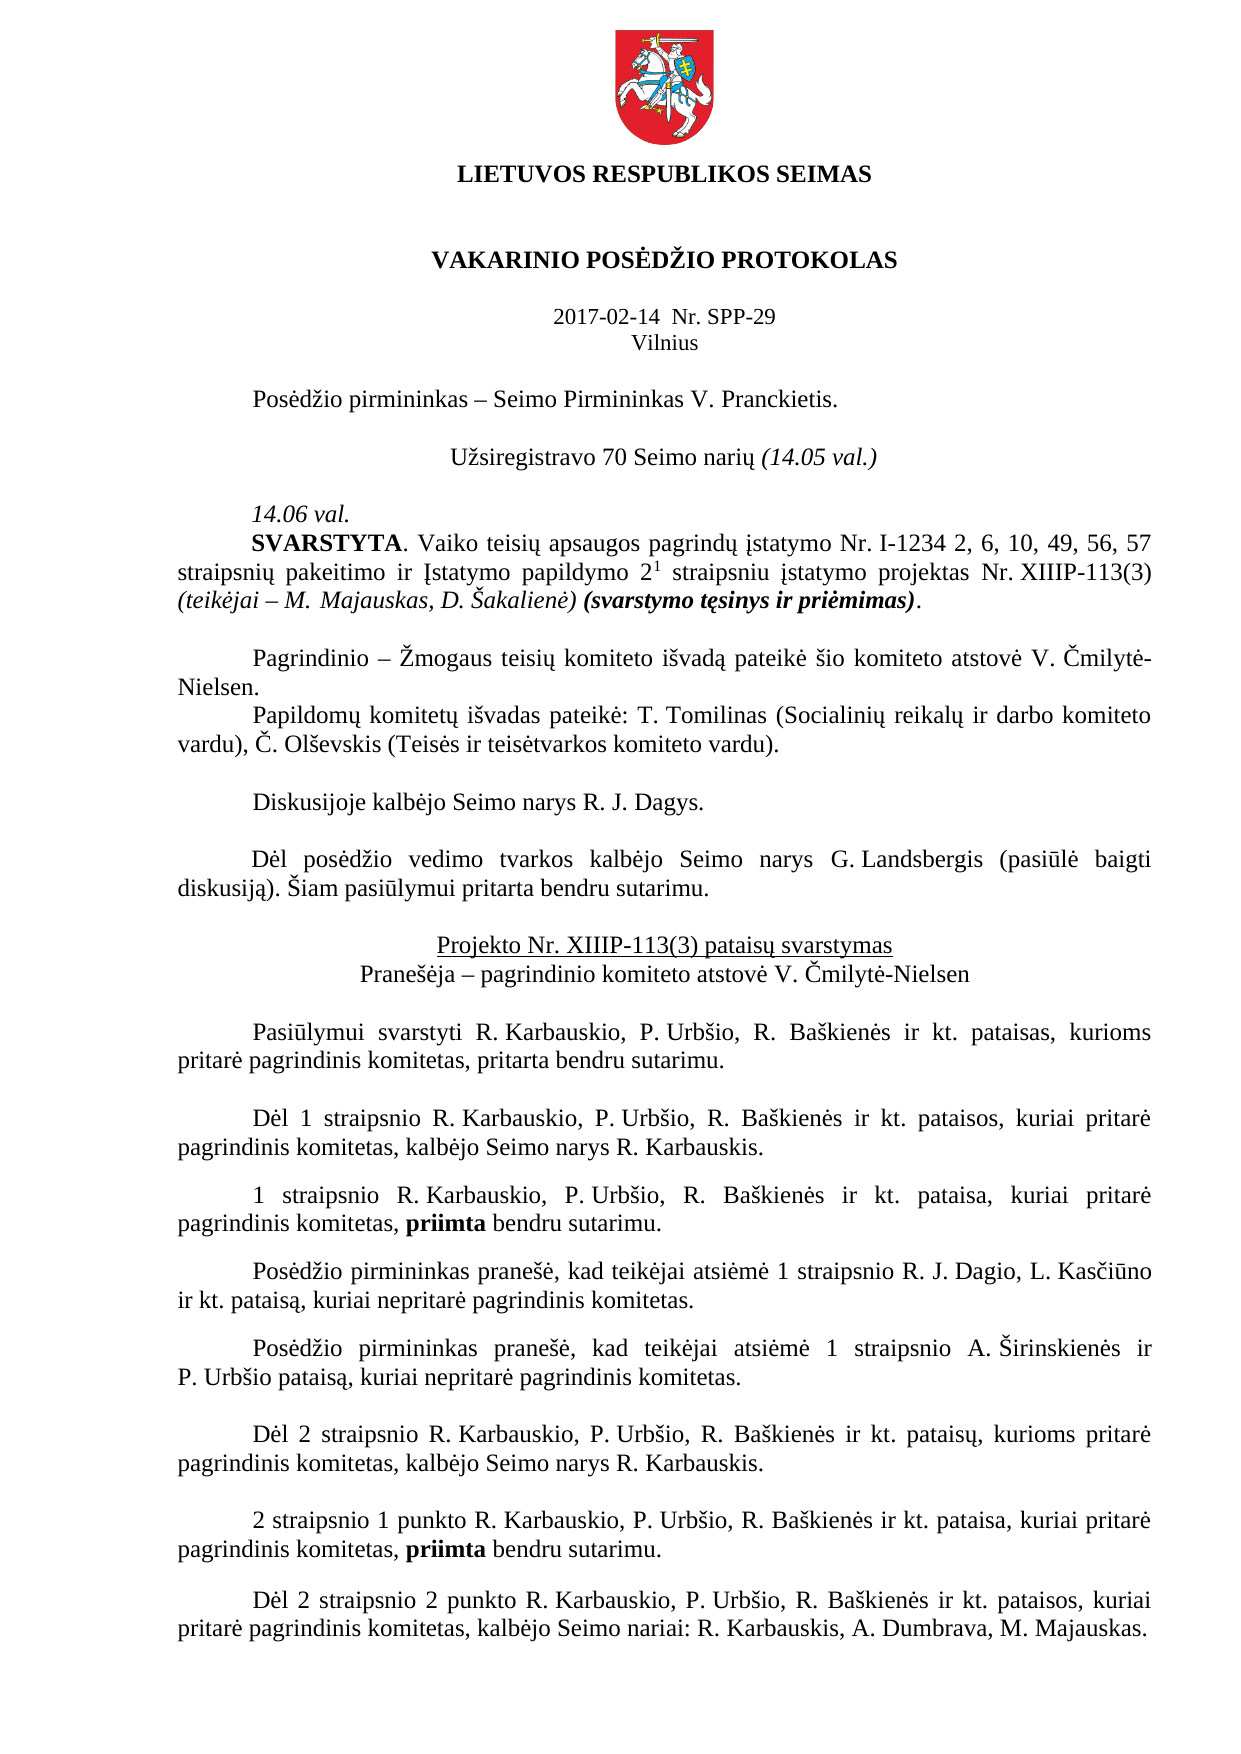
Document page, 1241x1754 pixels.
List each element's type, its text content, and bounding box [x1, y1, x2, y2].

text Užsiregistravo 70 Seimo narių (14.05 val.) [177, 442, 1152, 471]
text Dėl posėdžio vedimo tvarkos kalbėjo Seimo narys G. Landsbergis (pasiūlė baigti diskusiją). Šiam pasiūlymui pritarta bendru sutarimu. [177, 844, 1152, 902]
text Diskusijoje kalbėjo Seimo narys R. J. Dagys. [177, 787, 1152, 816]
text Lietuvos Respublikos Seimas [177, 159, 1152, 188]
subtitle Projekto Nr. XIIIP-113(3) pataisų svarstymas [177, 931, 1152, 959]
text 2 straipsnio 1 punkto R. Karbauskio, P. Urbšio, R. Baškienės ir kt. pataisa, kuriai pritarė pagrindinis komitetas, priimta bendru sutarimu. [177, 1506, 1152, 1563]
text SVARSTYTA. Vaiko teisių apsaugos pagrindų įstatymo Nr. I-1234 2, 6, 10, 49, 56, 57 straipsnių pakeitimo ir Įstatymo papildymo 21 straipsniu įstatymo projektas Nr. XIIIP-113(3) (teikėjai – M. Majauskas, D. Šakalienė) (svarstymo tęsinys ir priėmimas). [177, 528, 1152, 614]
text Posėdžio pirmininkas pranešė, kad teikėjai atsiėmė 1 straipsnio R. J. Dagio, L. Kasčiūno ir kt. pataisą, kuriai nepritarė pagrindinis komitetas. [177, 1256, 1152, 1314]
text Pasiūlymui svarstyti R. Karbauskio, P. Urbšio, R. Baškienės ir kt. pataisas, kurioms pritarė pagrindinis komitetas, pritarta bendru sutarimu. [177, 1017, 1152, 1074]
text 14.06 val. [177, 499, 1152, 528]
text VAKARINIO POSĖDŽIO PROTOKOLAS [177, 245, 1152, 274]
text Vilnius [177, 329, 1152, 356]
text Dėl 2 straipsnio R. Karbauskio, P. Urbšio, R. Baškienės ir kt. pataisų, kurioms pritarė pagrindinis komitetas, kalbėjo Seimo narys R. Karbauskis. [177, 1419, 1152, 1477]
text 2017-02-14 Nr. SPP-29 [177, 303, 1152, 329]
text Pagrindinio – Žmogaus teisių komiteto išvadą pateikė šio komiteto atstovė V. Čmilytė-Nielsen. [177, 643, 1152, 701]
text 1 straipsnio R. Karbauskio, P. Urbšio, R. Baškienės ir kt. pataisa, kuriai pritarė pagrindinis komitetas, priimta bendru sutarimu. [177, 1180, 1152, 1237]
text Papildomų komitetų išvadas pateikė: T. Tomilinas (Socialinių reikalų ir darbo komiteto vardu), Č. Olševskis (Teisės ir teisėtvarkos komiteto vardu). [177, 701, 1152, 758]
text Dėl 1 straipsnio R. Karbauskio, P. Urbšio, R. Baškienės ir kt. pataisos, kuriai pritarė pagrindinis komitetas, kalbėjo Seimo narys R. Karbauskis. [177, 1103, 1152, 1161]
text Posėdžio pirmininkas – Seimo Pirmininkas V. Pranckietis. [177, 384, 1152, 413]
text Dėl 2 straipsnio 2 punkto R. Karbauskio, P. Urbšio, R. Baškienės ir kt. pataisos, kuriai pritarė pagrindinis komitetas, kalbėjo Seimo nariai: R. Karbauskis, A. Dumbrava, M. Majauskas. [177, 1585, 1152, 1642]
text Pranešėja – pagrindinio komiteto atstovė V. Čmilytė-Nielsen [177, 959, 1152, 988]
text Posėdžio pirmininkas pranešė, kad teikėjai atsiėmė 1 straipsnio A. Širinskienės ir P. Urbšio pataisą, kuriai nepritarė pagrindinis komitetas. [177, 1333, 1152, 1391]
